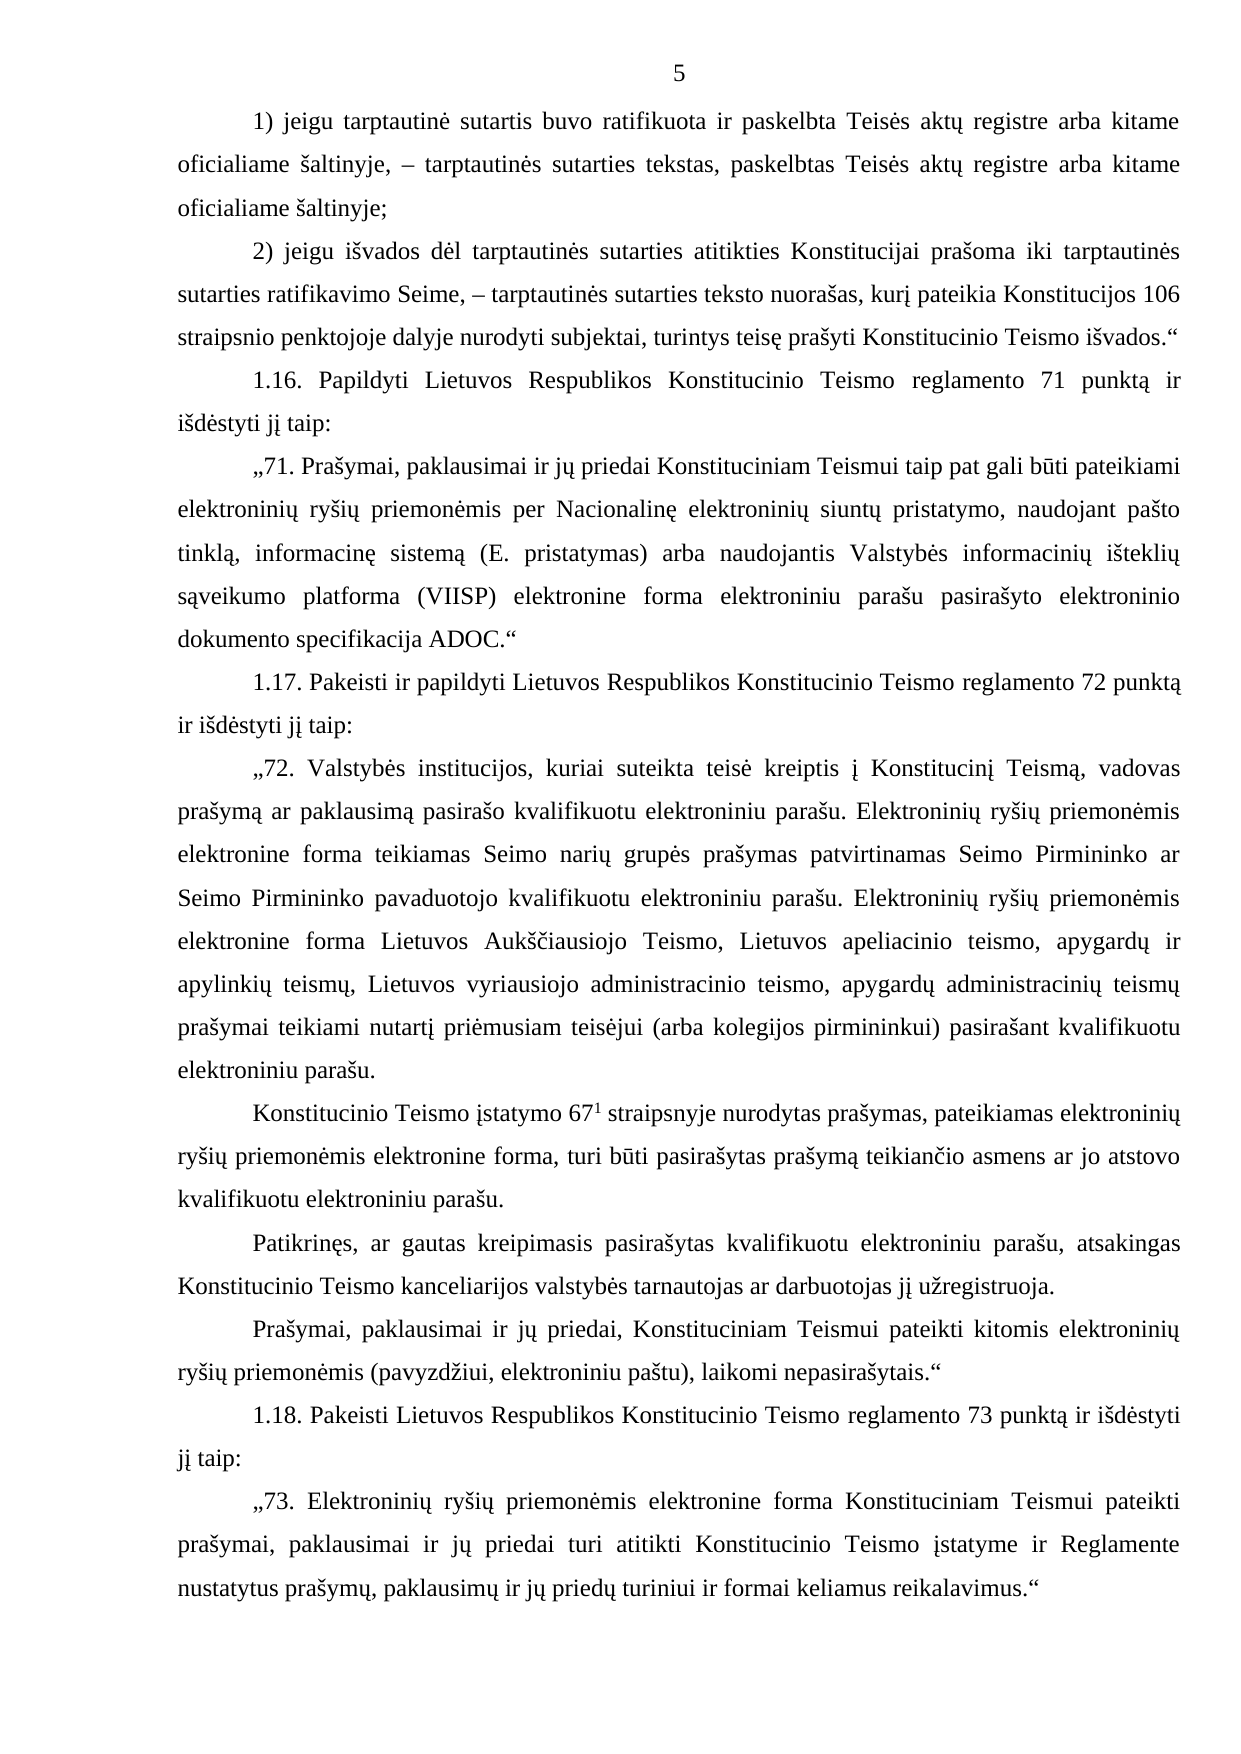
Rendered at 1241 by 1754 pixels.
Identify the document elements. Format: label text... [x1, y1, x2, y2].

text Prašymai, paklausimai ir jų priedai, Konstituciniam Teismui pateikti kitomis elektroninių ryšių priemonėmis (pavyzdžiui, elektroniniu paštu), laikomi nepasirašytais.“ [177, 1314, 1181, 1386]
text 1.17. Pakeisti ir papildyti Lietuvos Respublikos Konstitucinio Teismo reglamento 72 punktą ir išdėstyti jį taip: [177, 667, 1181, 739]
text „71. Prašymai, paklausimai ir jų priedai Konstituciniam Teismui taip pat gali būti pateikiami elektroninių ryšių priemonėmis per Nacionalinę elektroninių siuntų pristatymo, naudojant pašto tinklą, informacinę sistemą (E. pristatymas) arba naudojantis Valstybės informacinių išteklių sąveikumo platforma (VIISP) elektronine forma elektroniniu parašu pasirašyto elektroninio dokumento specifikacija ADOC.“ [177, 451, 1181, 653]
text 1.16. Papildyti Lietuvos Respublikos Konstitucinio Teismo reglamento 71 punktą ir išdėstyti jį taip: [177, 365, 1181, 437]
text „73. Elektroninių ryšių priemonėmis elektronine forma Konstituciniam Teismui pateikti prašymai, paklausimai ir jų priedai turi atitikti Konstitucinio Teismo įstatyme ir Reglamente nustatytus prašymų, paklausimų ir jų priedų turiniui ir formai keliamus reikalavimus.“ [177, 1486, 1181, 1601]
text 2) jeigu išvados dėl tarptautinės sutarties atitikties Konstitucijai prašoma iki tarptautinės sutarties ratifikavimo Seime, – tarptautinės sutarties teksto nuorašas, kurį pateikia Konstitucijos 106 straipsnio penktojoje dalyje nurodyti subjektai, turintys teisę prašyti Konstitucinio Teismo išvados.“ [177, 236, 1181, 351]
text Konstitucinio Teismo įstatymo 671 straipsnyje nurodytas prašymas, pateikiamas elektroninių ryšių priemonėmis elektronine forma, turi būti pasirašytas prašymą teikiančio asmens ar jo atstovo kvalifikuotu elektroniniu parašu. [177, 1098, 1181, 1213]
text „72. Valstybės institucijos, kuriai suteikta teisė kreiptis į Konstitucinį Teismą, vadovas prašymą ar paklausimą pasirašo kvalifikuotu elektroniniu parašu. Elektroninių ryšių priemonėmis elektronine forma teikiamas Seimo narių grupės prašymas patvirtinamas Seimo Pirmininko ar Seimo Pirmininko pavaduotojo kvalifikuotu elektroniniu parašu. Elektroninių ryšių priemonėmis elektronine forma Lietuvos Aukščiausiojo Teismo, Lietuvos apeliacinio teismo, apygardų ir apylinkių teismų, Lietuvos vyriausiojo administracinio teismo, apygardų administracinių teismų prašymai teikiami nutartį priėmusiam teisėjui (arba kolegijos pirmininkui) pasirašant kvalifikuotu elektroniniu parašu. [177, 753, 1181, 1084]
text Patikrinęs, ar gautas kreipimasis pasirašytas kvalifikuotu elektroniniu parašu, atsakingas Konstitucinio Teismo kanceliarijos valstybės tarnautojas ar darbuotojas jį užregistruoja. [177, 1228, 1181, 1299]
text 1.18. Pakeisti Lietuvos Respublikos Konstitucinio Teismo reglamento 73 punktą ir išdėstyti jį taip: [177, 1400, 1181, 1472]
text 1) jeigu tarptautinė sutartis buvo ratifikuota ir paskelbta Teisės aktų registre arba kitame oficialiame šaltinyje, – tarptautinės sutarties tekstas, paskelbtas Teisės aktų registre arba kitame oficialiame šaltinyje; [177, 106, 1181, 221]
